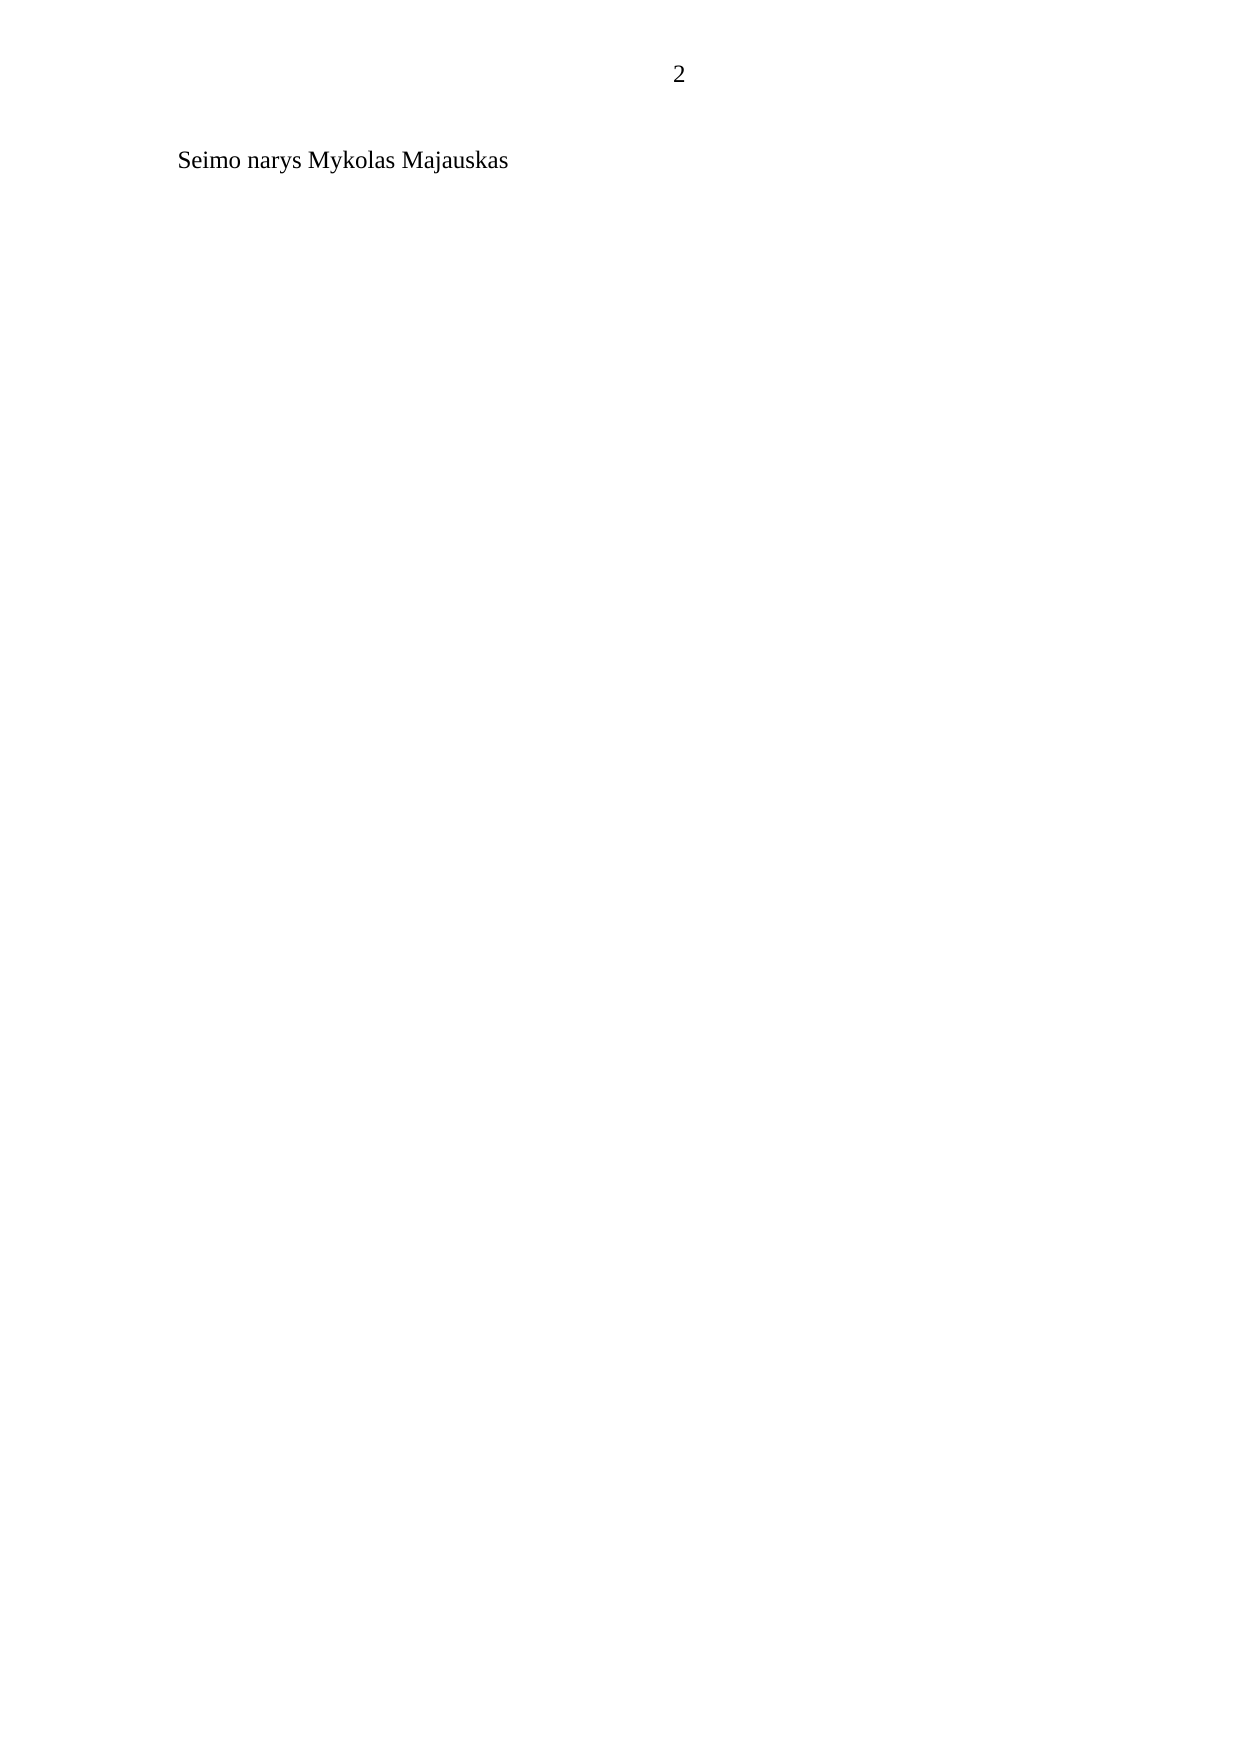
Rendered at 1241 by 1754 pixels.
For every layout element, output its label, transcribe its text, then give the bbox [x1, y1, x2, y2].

text Seimo narys Mykolas Majauskas [177, 145, 1181, 174]
